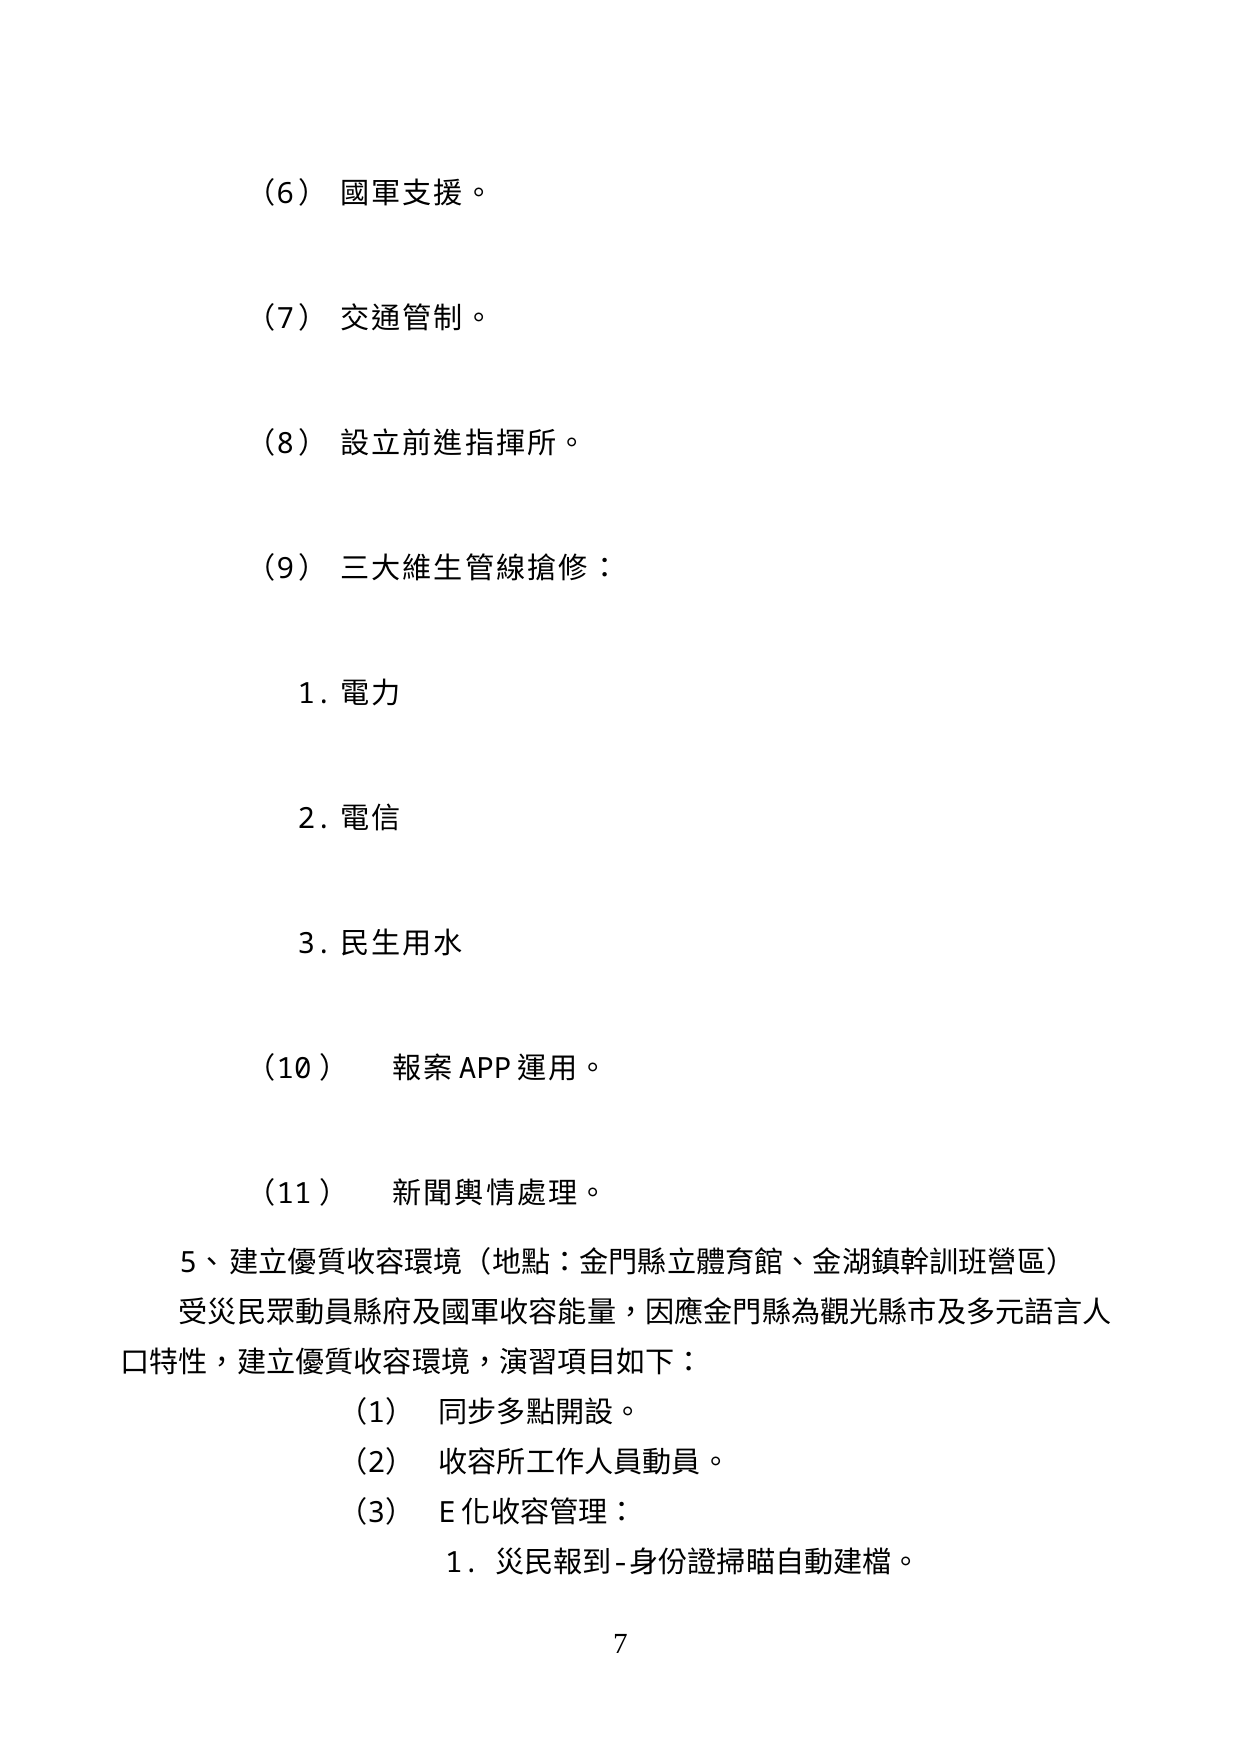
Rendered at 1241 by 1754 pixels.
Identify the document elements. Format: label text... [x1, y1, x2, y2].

list 交通管制。 [238, 233, 1120, 358]
list 同步多點開設。 [338, 1383, 1120, 1433]
list 電力 [288, 608, 1120, 733]
list 報案APP運用。 [238, 983, 1120, 1108]
list 收容所工作人員動員。 [338, 1433, 1120, 1483]
list 電信 [288, 733, 1120, 858]
list 國軍支援。 [238, 108, 1120, 233]
list 建立優質收容環境（地點：金門縣立體育館、金湖鎮幹訓班營區） [179, 1233, 1120, 1283]
list 民生用水 [288, 858, 1120, 983]
list 新聞輿情處理。 [238, 1108, 1120, 1233]
text 受災民眾動員縣府及國軍收容能量，因應金門縣為觀光縣市及多元語言人口特性，建立優質收容環境，演習項目如下： [120, 1283, 1120, 1383]
list E化收容管理： [338, 1483, 1120, 1533]
list 三大維生管線搶修： [238, 483, 1120, 608]
list 災民報到-身份證掃瞄自動建檔。 [445, 1533, 1120, 1583]
list 設立前進指揮所。 [238, 358, 1120, 483]
